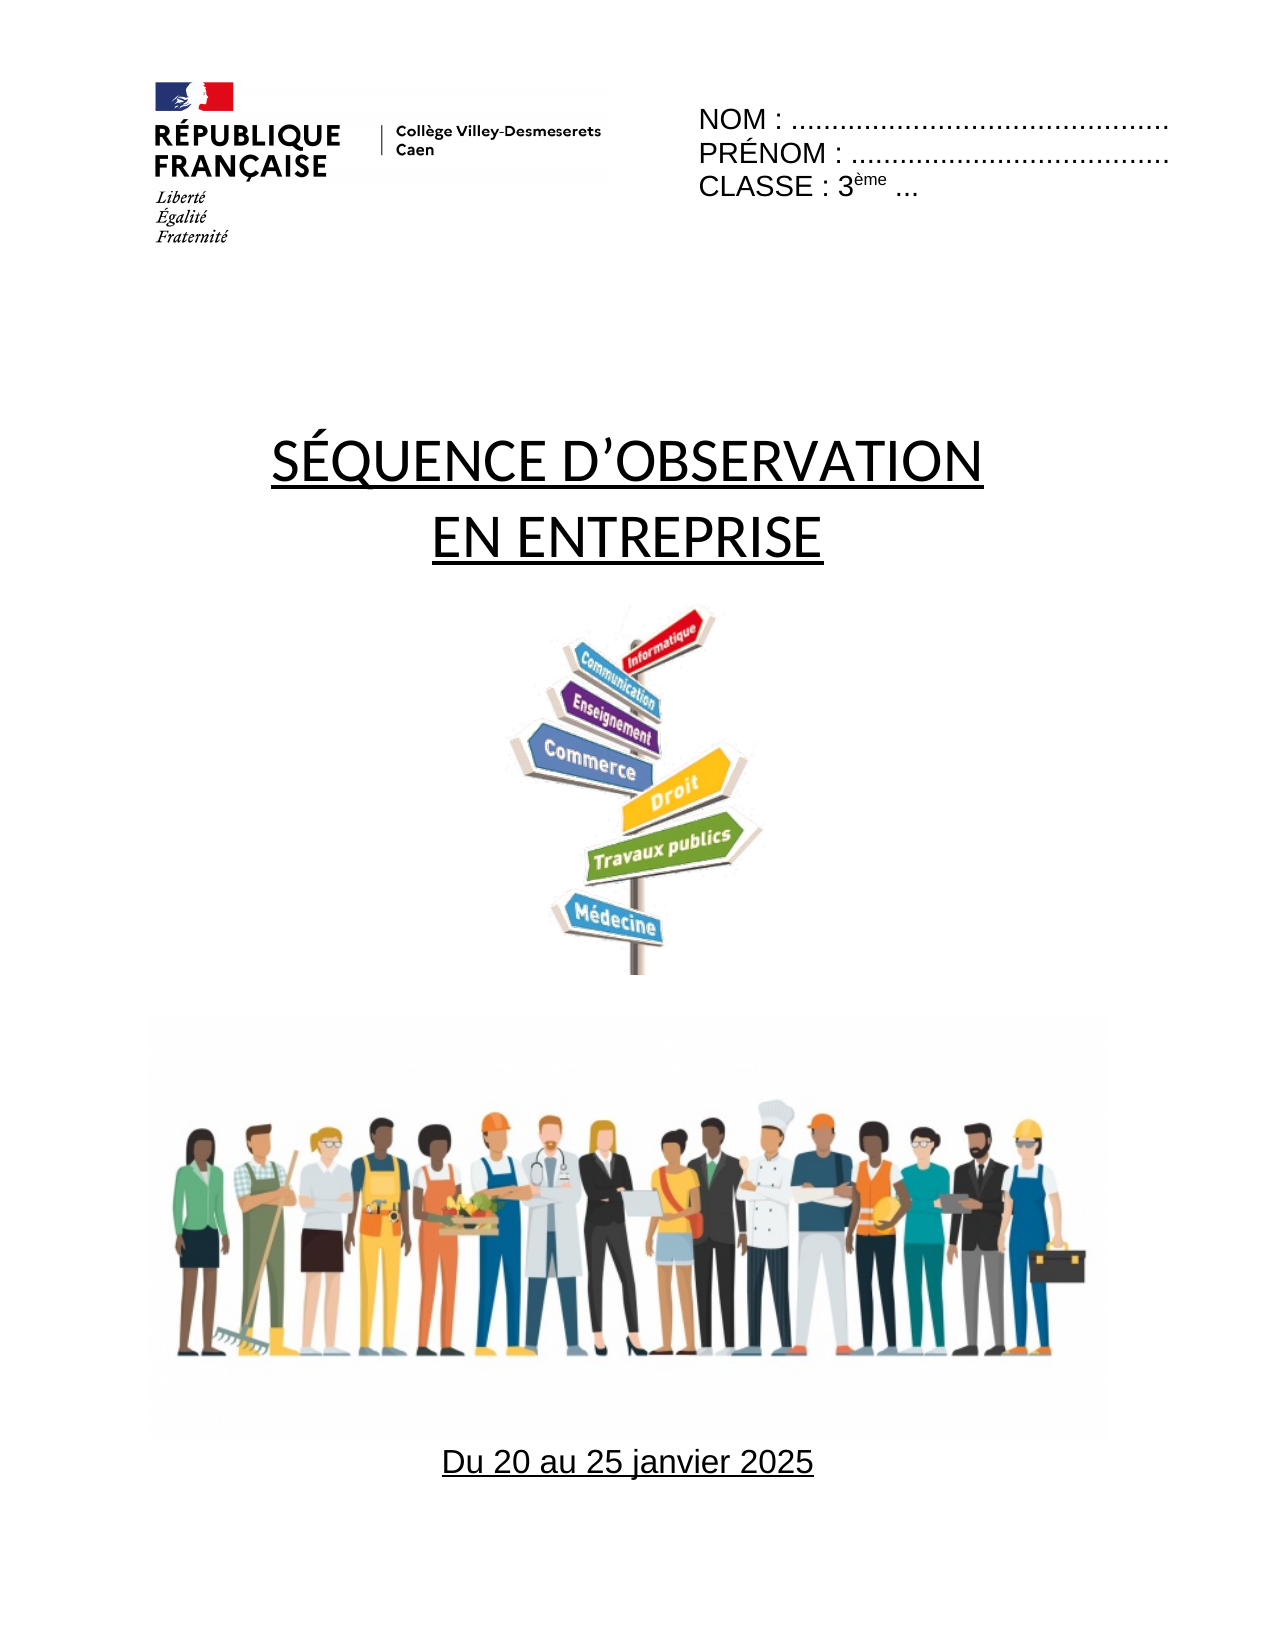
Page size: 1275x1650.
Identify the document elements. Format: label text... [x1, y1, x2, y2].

text NOM : [698, 102, 1178, 136]
subtitle Du 20 au 25 janvier 2025 [148, 1442, 1107, 1480]
text CLASSE : 3ème ... [698, 169, 1178, 203]
picture [147, 75, 608, 250]
text EN ENTREPRISE [148, 497, 1107, 573]
picture [147, 1015, 1108, 1442]
text PRÉNOM : [698, 136, 1178, 169]
picture [505, 604, 766, 975]
text SÉQUENCE D’OBSERVATION [148, 420, 1107, 497]
